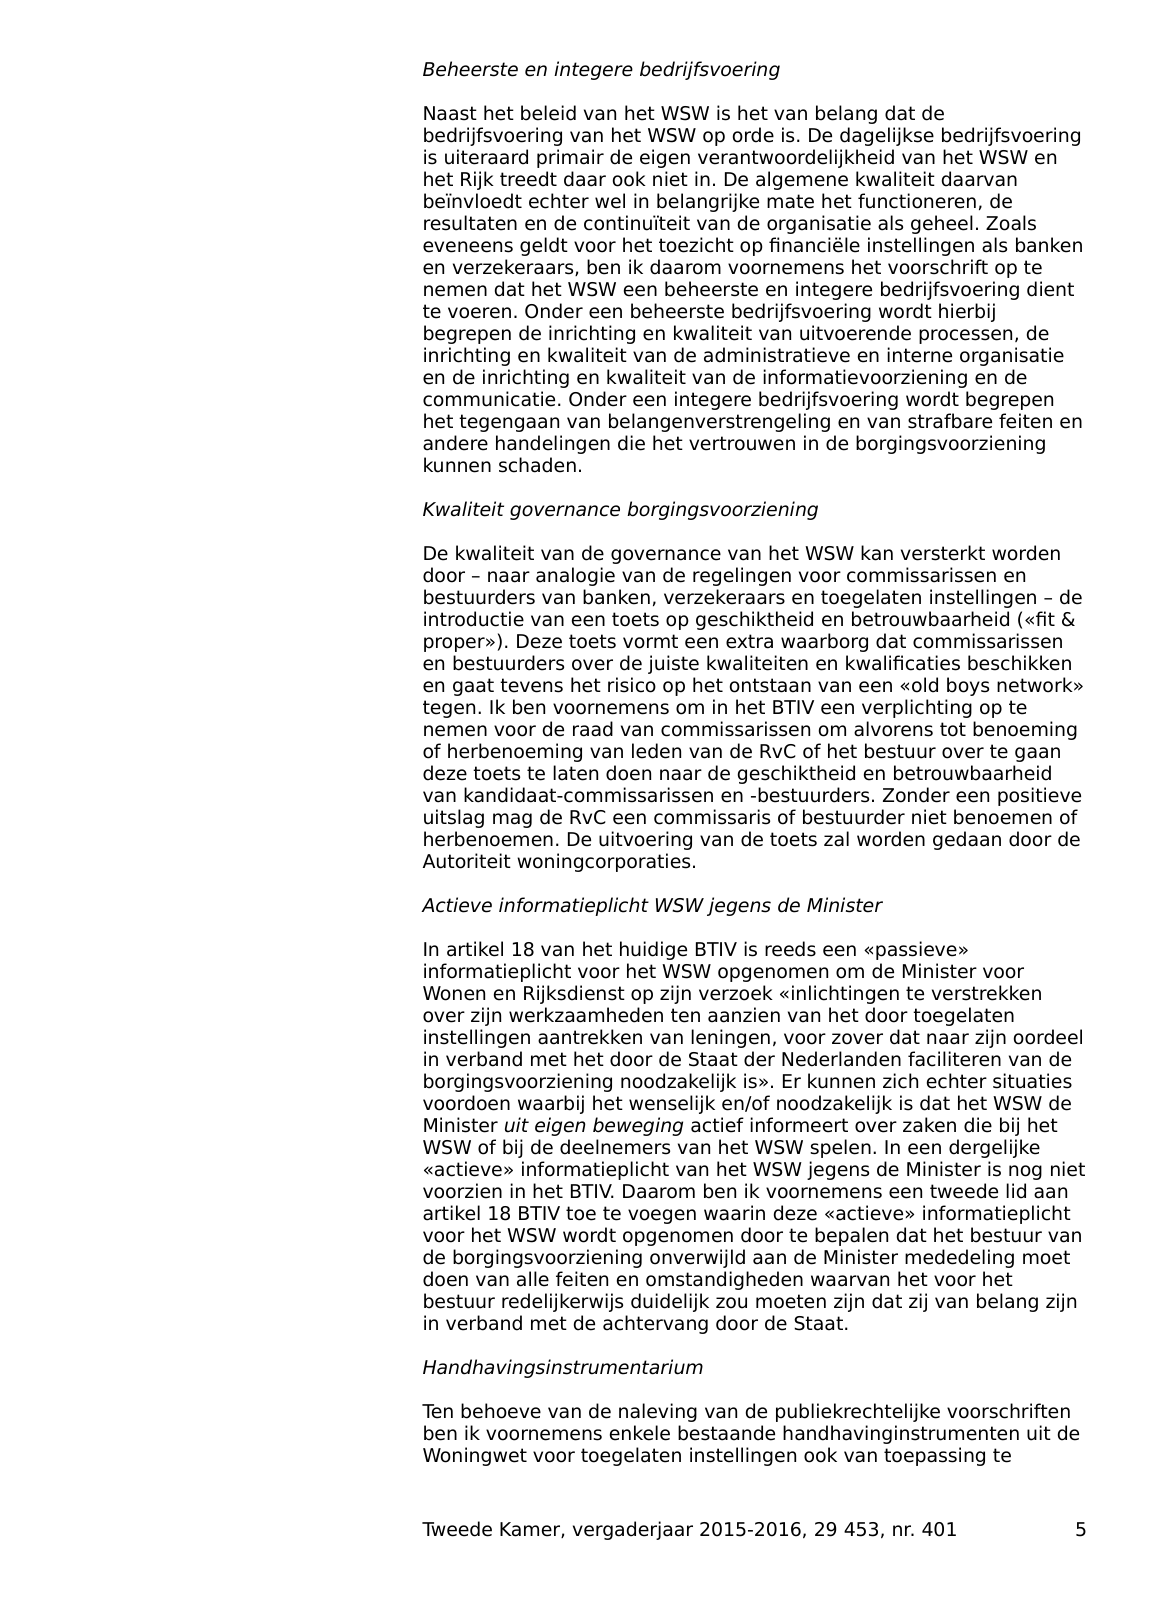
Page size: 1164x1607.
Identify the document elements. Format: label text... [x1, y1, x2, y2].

text De kwaliteit van de governance van het WSW kan versterkt worden door – naar analogie van de regelingen voor commissarissen en bestuurders van banken, verzekeraars en toegelaten instellingen – de introductie van een toets op geschiktheid en betrouwbaarheid («fit & proper»). Deze toets vormt een extra waarborg dat commissarissen en bestuurders over de juiste kwaliteiten en kwalificaties beschikken en gaat tevens het risico op het ontstaan van een «old boys network» tegen. Ik ben voornemens om in het BTIV een verplichting op te nemen voor de raad van commissarissen om alvorens tot benoeming of herbenoeming van leden van de RvC of het bestuur over te gaan deze toets te laten doen naar de geschiktheid en betrouwbaarheid van kandidaat-commissarissen en -bestuurders. Zonder een positieve uitslag mag de RvC een commissaris of bestuurder niet benoemen of herbenoemen. De uitvoering van de toets zal worden gedaan door de Autoriteit woningcorporaties. [422, 543, 1087, 873]
subtitle Kwaliteit governance borgingsvoorziening [422, 499, 1087, 521]
text Naast het beleid van het WSW is het van belang dat de bedrijfsvoering van het WSW op orde is. De dagelijkse bedrijfsvoering is uiteraard primair de eigen verantwoordelijkheid van het WSW en het Rijk treedt daar ook niet in. De algemene kwaliteit daarvan beïnvloedt echter wel in belangrijke mate het functioneren, de resultaten en de continuïteit van de organisatie als geheel. Zoals eveneens geldt voor het toezicht op financiële instellingen als banken en verzekeraars, ben ik daarom voornemens het voorschrift op te nemen dat het WSW een beheerste en integere bedrijfsvoering dient te voeren. Onder een beheerste bedrijfsvoering wordt hierbij begrepen de inrichting en kwaliteit van uitvoerende processen, de inrichting en kwaliteit van de administratieve en interne organisatie en de inrichting en kwaliteit van de informatievoorziening en de communicatie. Onder een integere bedrijfsvoering wordt begrepen het tegengaan van belangenverstrengeling en van strafbare feiten en andere handelingen die het vertrouwen in de borgingsvoorziening kunnen schaden. [422, 103, 1087, 477]
text In artikel 18 van het huidige BTIV is reeds een «passieve» informatieplicht voor het WSW opgenomen om de Minister voor Wonen en Rijksdienst op zijn verzoek «inlichtingen te verstrekken over zijn werkzaamheden ten aanzien van het door toegelaten instellingen aantrekken van leningen, voor zover dat naar zijn oordeel in verband met het door de Staat der Nederlanden faciliteren van de borgingsvoorziening noodzakelijk is». Er kunnen zich echter situaties voordoen waarbij het wenselijk en/of noodzakelijk is dat het WSW de Minister uit eigen beweging actief informeert over zaken die bij het WSW of bij de deelnemers van het WSW spelen. In een dergelijke «actieve» informatieplicht van het WSW jegens de Minister is nog niet voorzien in het BTIV. Daarom ben ik voornemens een tweede lid aan artikel 18 BTIV toe te voegen waarin deze «actieve» informatieplicht voor het WSW wordt opgenomen door te bepalen dat het bestuur van de borgingsvoorziening onverwijld aan de Minister mededeling moet doen van alle feiten en omstandigheden waarvan het voor het bestuur redelijkerwijs duidelijk zou moeten zijn dat zij van belang zijn in verband met de achtervang door de Staat. [422, 939, 1087, 1335]
subtitle Actieve informatieplicht WSW jegens de Minister [422, 895, 1087, 917]
subtitle Beheerste en integere bedrijfsvoering [422, 59, 1087, 81]
text Ten behoeve van de naleving van de publiekrechtelijke voorschriften ben ik voornemens enkele bestaande handhavinginstrumenten uit de Woningwet voor toegelaten instellingen ook van toepassing te [422, 1401, 1087, 1467]
subtitle Handhavingsinstrumentarium [422, 1357, 1087, 1379]
